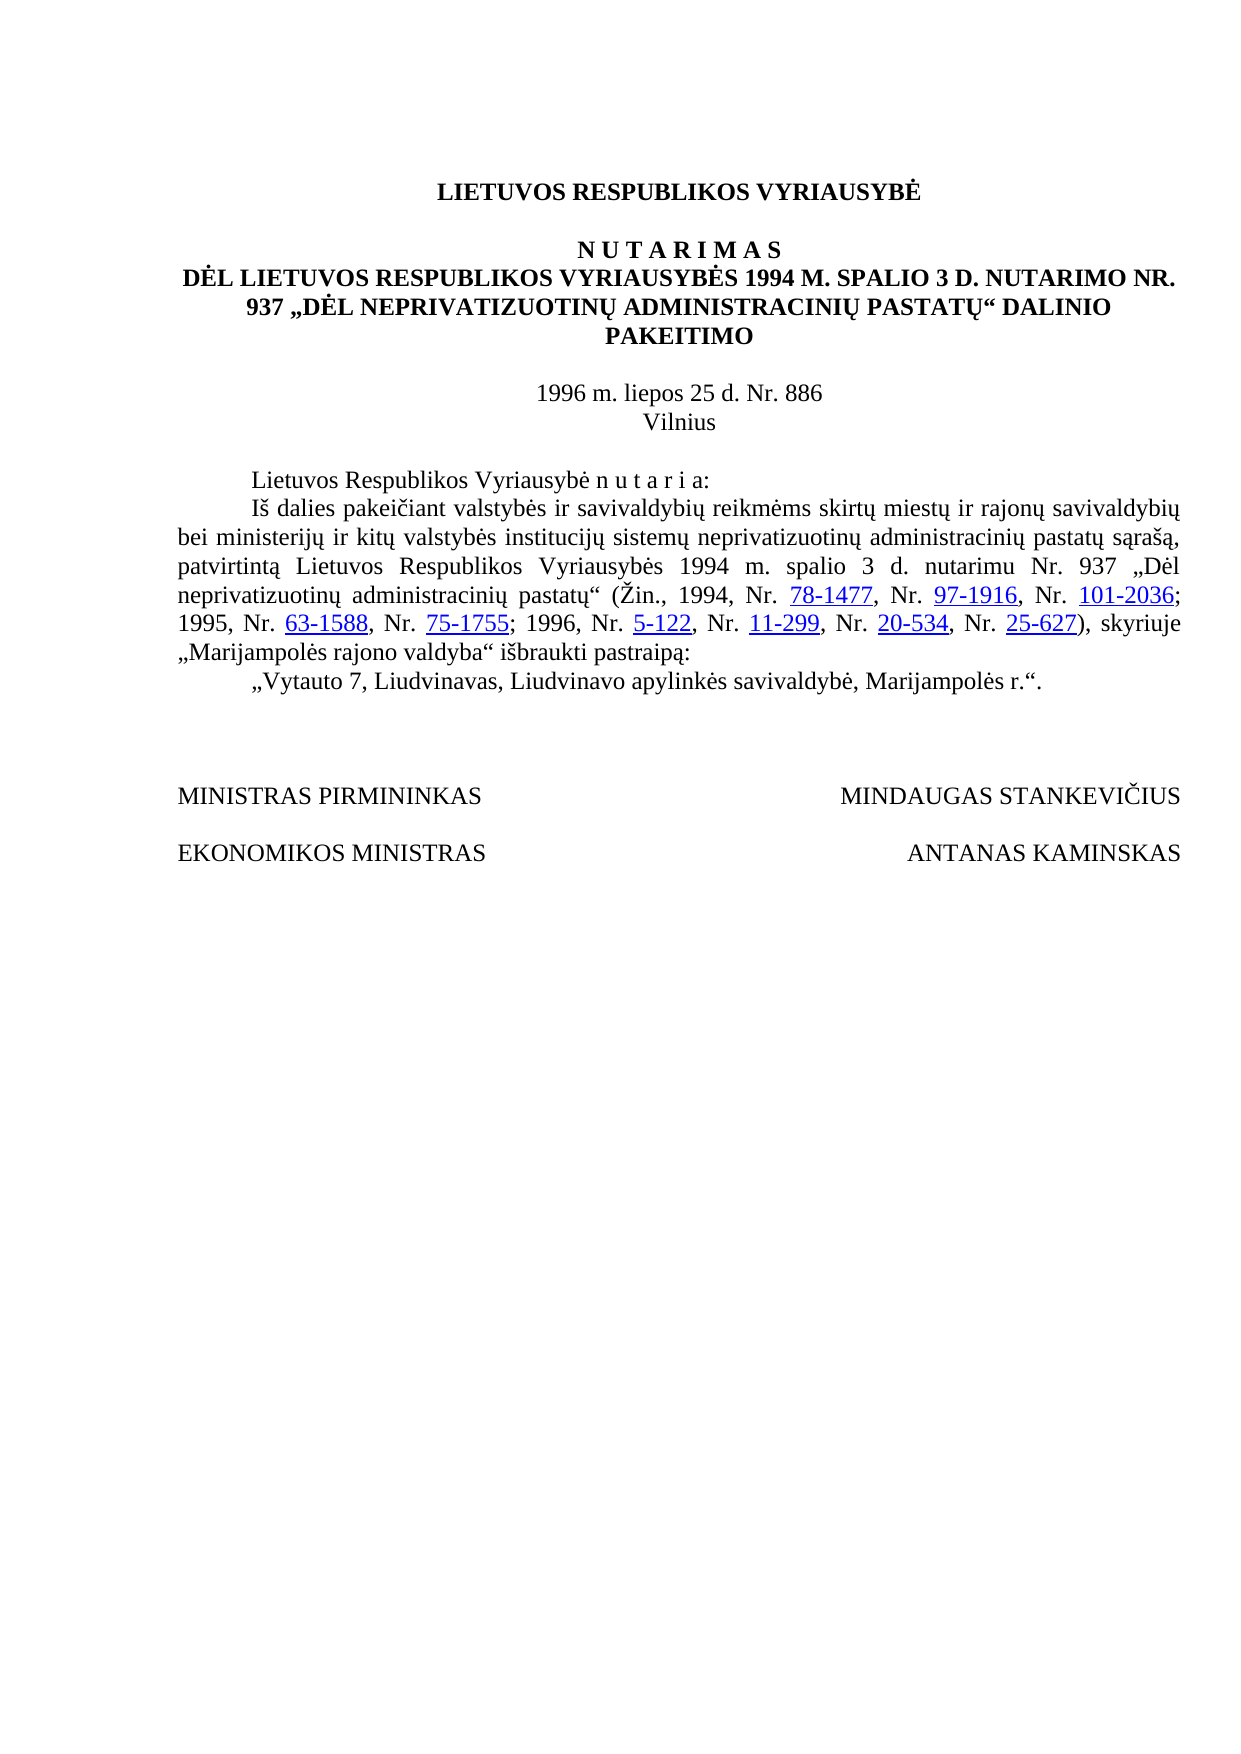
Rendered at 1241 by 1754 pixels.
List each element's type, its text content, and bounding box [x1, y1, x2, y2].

text 1996 m. liepos 25 d. Nr. 886 [177, 378, 1181, 407]
text Lietuvos Respublikos Vyriausybė n utaria: [177, 465, 1181, 493]
text MINISTRAS PIRMININKAS MINDAUGAS STANKEVIČIUS [177, 781, 1181, 810]
text DĖL LIETUVOS RESPUBLIKOS VYRIAUSYBĖS 1994 M. SPALIO 3 D. NUTARIMO NR. 937 „DĖL NEPRIVATIZUOTINŲ ADMINISTRACINIŲ PASTATŲ“ DALINIO PAKEITIMO [177, 263, 1181, 350]
text „Vytauto 7, Liudvinavas, Liudvinavo apylinkės savivaldybė, Marijampolės r.“. [177, 666, 1181, 695]
text LIETUVOS RESPUBLIKOS VYRIAUSYBĖ [177, 177, 1181, 206]
text N U T A R I M A S [177, 235, 1181, 263]
text Vilnius [177, 407, 1181, 436]
text Iš dalies pakeičiant valstybės ir savivaldybių reikmėms skirtų miestų ir rajonų savivaldybių bei ministerijų ir kitų valstybės institucijų sistemų neprivatizuotinų administracinių pastatų sąrašą, patvirtintą Lietuvos Respublikos Vyriausybės 1994 m. spalio 3 d. nutarimu Nr. 937 „Dėl neprivatizuotinų administracinių pastatų“ (Žin., 1994, Nr. 78-1477, Nr. 97-1916, Nr. 101-2036; 1995, Nr. 63-1588, Nr. 75-1755; 1996, Nr. 5-122, Nr. 11-299, Nr. 20-534, Nr. 25-627), skyriuje „Marijampolės rajono valdyba“ išbraukti pastraipą: [177, 493, 1181, 666]
text EKONOMIKOS MINISTRAS ANTANAS KAMINSKAS [177, 838, 1181, 867]
